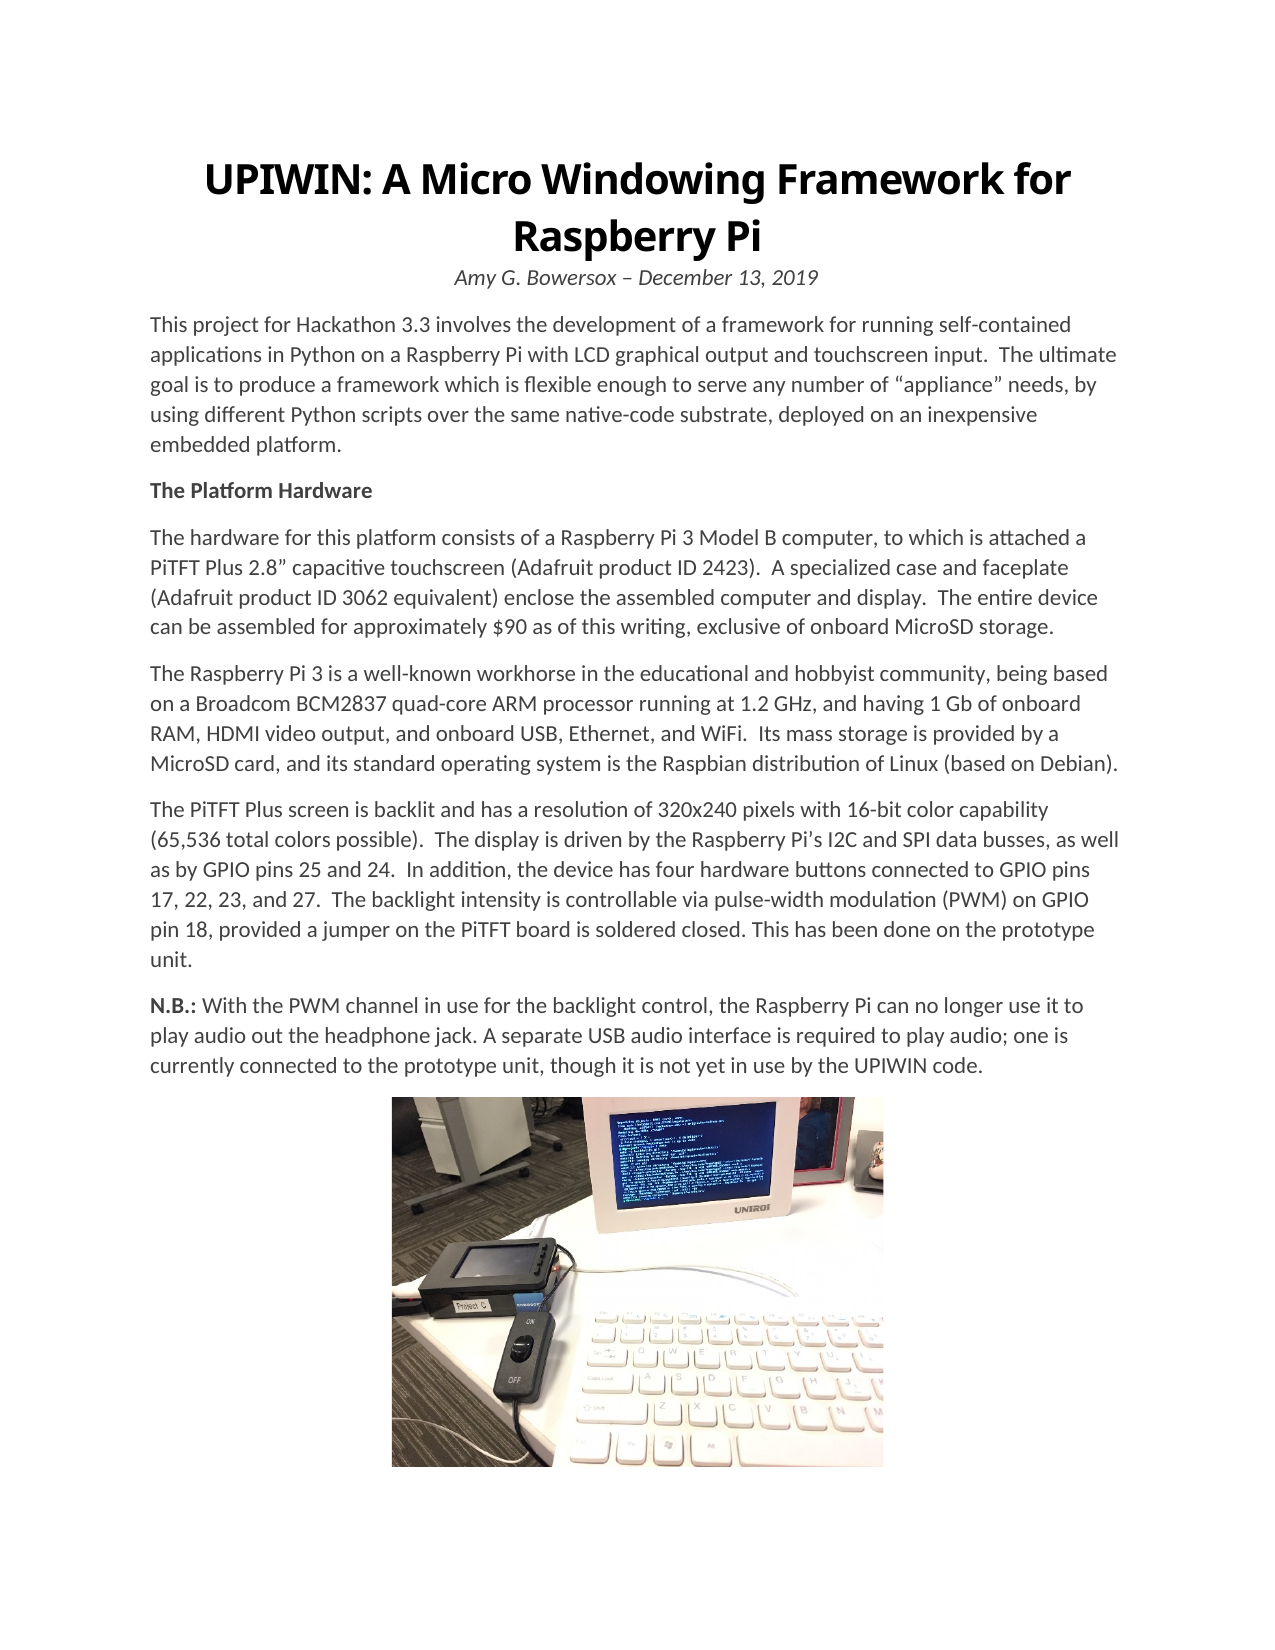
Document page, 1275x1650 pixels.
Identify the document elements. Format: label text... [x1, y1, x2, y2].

text The hardware for this platform consists of a Raspberry Pi 3 Model B computer, to which is attached a PiTFT Plus 2.8” capacitive touchscreen (Adafruit product ID 2423). A specialized case and faceplate (Adafruit product ID 3062 equivalent) enclose the assembled computer and display. The entire device can be assembled for approximately $90 as of this writing, exclusive of onboard MicroSD storage. [150, 523, 1125, 641]
text The Platform Hardware [150, 476, 1125, 504]
text This project for Hackathon 3.3 involves the development of a framework for running self-contained applications in Python on a Raspberry Pi with LCD graphical output and touchscreen input. The ultimate goal is to produce a framework which is flexible enough to serve any number of “appliance” needs, by using different Python scripts over the same native-code substrate, deployed on an inexpensive embedded platform. [150, 310, 1125, 458]
text The PiTFT Plus screen is backlit and has a resolution of 320x240 pixels with 16-bit color capability (65,536 total colors possible). The display is driven by the Raspberry Pi’s I2C and SPI data busses, as well as by GPIO pins 25 and 24. In addition, the device has four hardware buttons connected to GPIO pins 17, 22, 23, and 27. The backlight intensity is controllable via pulse-width modulation (PWM) on GPIO pin 18, provided a jumper on the PiTFT board is soldered closed. This has been done on the prototype unit. [150, 795, 1125, 973]
text N.B.: With the PWM channel in use for the backlight control, the Raspberry Pi can no longer use it to play audio out the headphone jack. A separate USB audio interface is required to play audio; one is currently connected to the prototype unit, though it is not yet in use by the UPIWIN code. [150, 991, 1125, 1079]
text The Raspberry Pi 3 is a well-known workhorse in the educational and hobbyist community, being based on a Broadcom BCM2837 quad-core ARM processor running at 1.2 GHz, and having 1 Gb of onboard RAM, HDMI video output, and onboard USB, Ethernet, and WiFi. Its mass storage is provided by a MicroSD card, and its standard operating system is the Raspbian distribution of Linux (based on Debian). [150, 659, 1125, 777]
title UPIWIN: A Micro Windowing Framework for Raspberry Pi [150, 150, 1125, 263]
text Amy G. Bowersox – December 13, 2019 [150, 263, 1125, 292]
